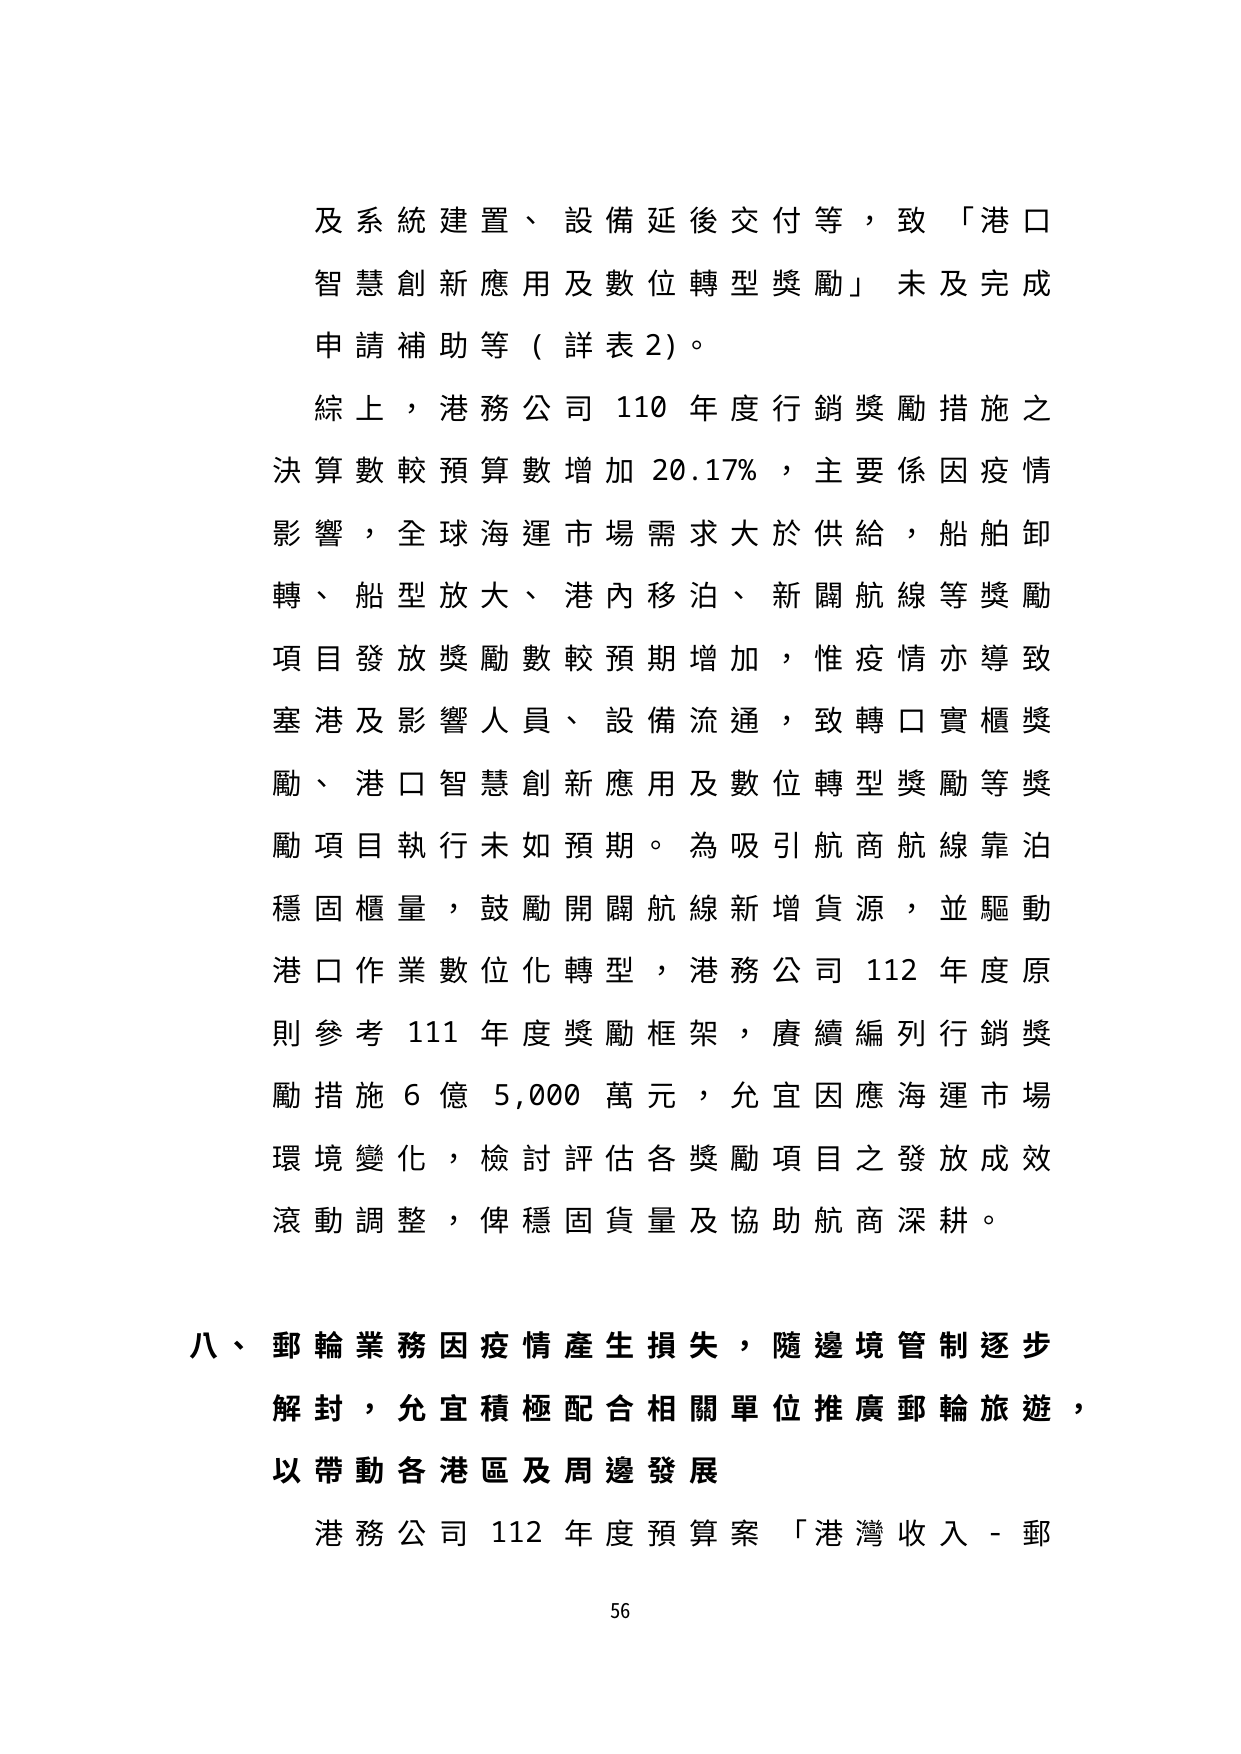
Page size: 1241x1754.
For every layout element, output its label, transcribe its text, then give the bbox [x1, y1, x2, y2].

text 綜上，港務公司110年度行銷獎勵措施之決算數較預算數增加20.17%，主要係因疫情影響，全球海運市場需求大於供給，船舶卸轉、船型放大、港內移泊、新闢航線等獎勵項目發放獎勵數較預期增加，惟疫情亦導致塞港及影響人員、設備流通，致轉口實櫃獎勵、港口智慧創新應用及數位轉型獎勵等獎勵項目執行未如預期。為吸引航商航線靠泊穩固櫃量，鼓勵開闢航線新增貨源，並驅動港口作業數位化轉型，港務公司112年度原則參考111年度獎勵框架，賡續編列行銷獎勵措施6億5,000萬元，允宜因應海運市場環境變化，檢討評估各獎勵項目之發放成效滾動調整，俾穩固貨量及協助航商深耕。 [242, 365, 1058, 1240]
text 港務公司112年度預算案「港灣收入-郵 [242, 1490, 1058, 1552]
text 港務公司110年度行銷獎勵措施決算數較預算數增加20.17%，據該公司說明，主要係110年全球海運市場需求大於供給，促使多家航商新闢航線，國內進出口貨量暢旺帶動藍色公路作業量成長，暨疫情影響港口持續壅塞致船班延誤，各碼頭、櫃場間調度頻繁及相互支援，致港內移泊及換船作業需求增加，爰「船舶卸轉、船型放大、港內移泊、新闢航線等」、「藍色公路櫃量獎勵」，及「貨櫃碼頭作業量獎勵」較預期增加。惟部分項目受疫情影響，執行未如預期，例如櫃場壅塞影響高雄港空櫃、實櫃調度，致「貨櫃航商客製化獎勵(轉口實櫃獎勵)」、「高雄港貨櫃調度獎勵」受限；港口持續壅塞，透過自營櫃場釋出空間協助航商消化貨量，致「公用自營貨櫃碼頭獎勵及海運快遞獎勵」申請減少；國外技師未能來臺進行設備安裝及系統建置、設備延後交付等，致「港口智慧創新應用及數位轉型獎勵」未及完成申請補助等(詳表2)。 [271, 177, 1058, 365]
text 八、郵輪業務因疫情產生損失，隨邊境管制逐步解封，允宜積極配合相關單位推廣郵輪旅遊，以帶動各港區及周邊發展 [183, 1302, 1058, 1490]
